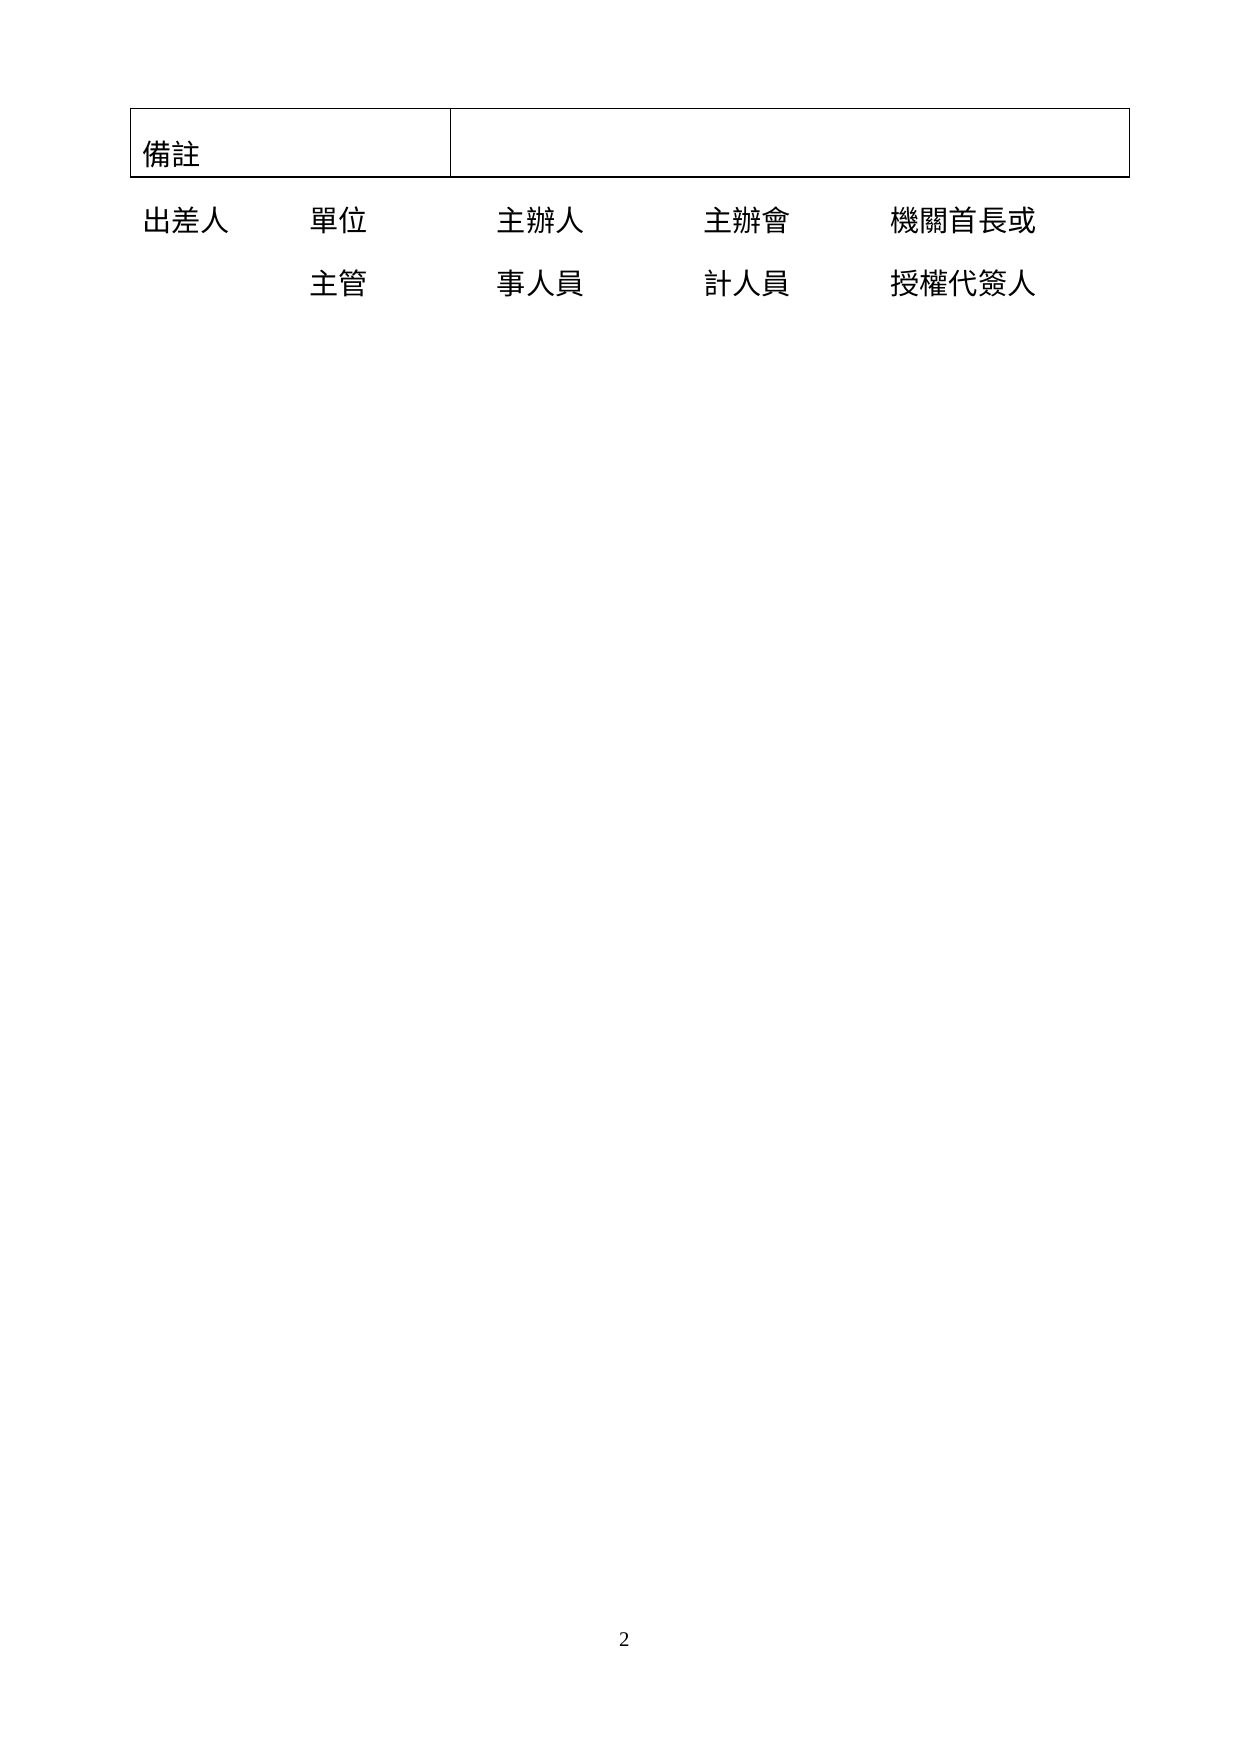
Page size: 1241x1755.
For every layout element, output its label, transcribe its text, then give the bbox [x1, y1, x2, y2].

table_cell [451, 109, 1129, 176]
table_cell 出差人 [131, 178, 298, 302]
table_cell 機關首長或 授權代簽人 [879, 178, 1130, 302]
table_cell 主辦人 事人員 [485, 178, 692, 302]
table_cell 單位 主管 [298, 178, 485, 302]
table_cell 主辦會 計人員 [692, 178, 879, 302]
table_cell 備註 [131, 109, 450, 176]
